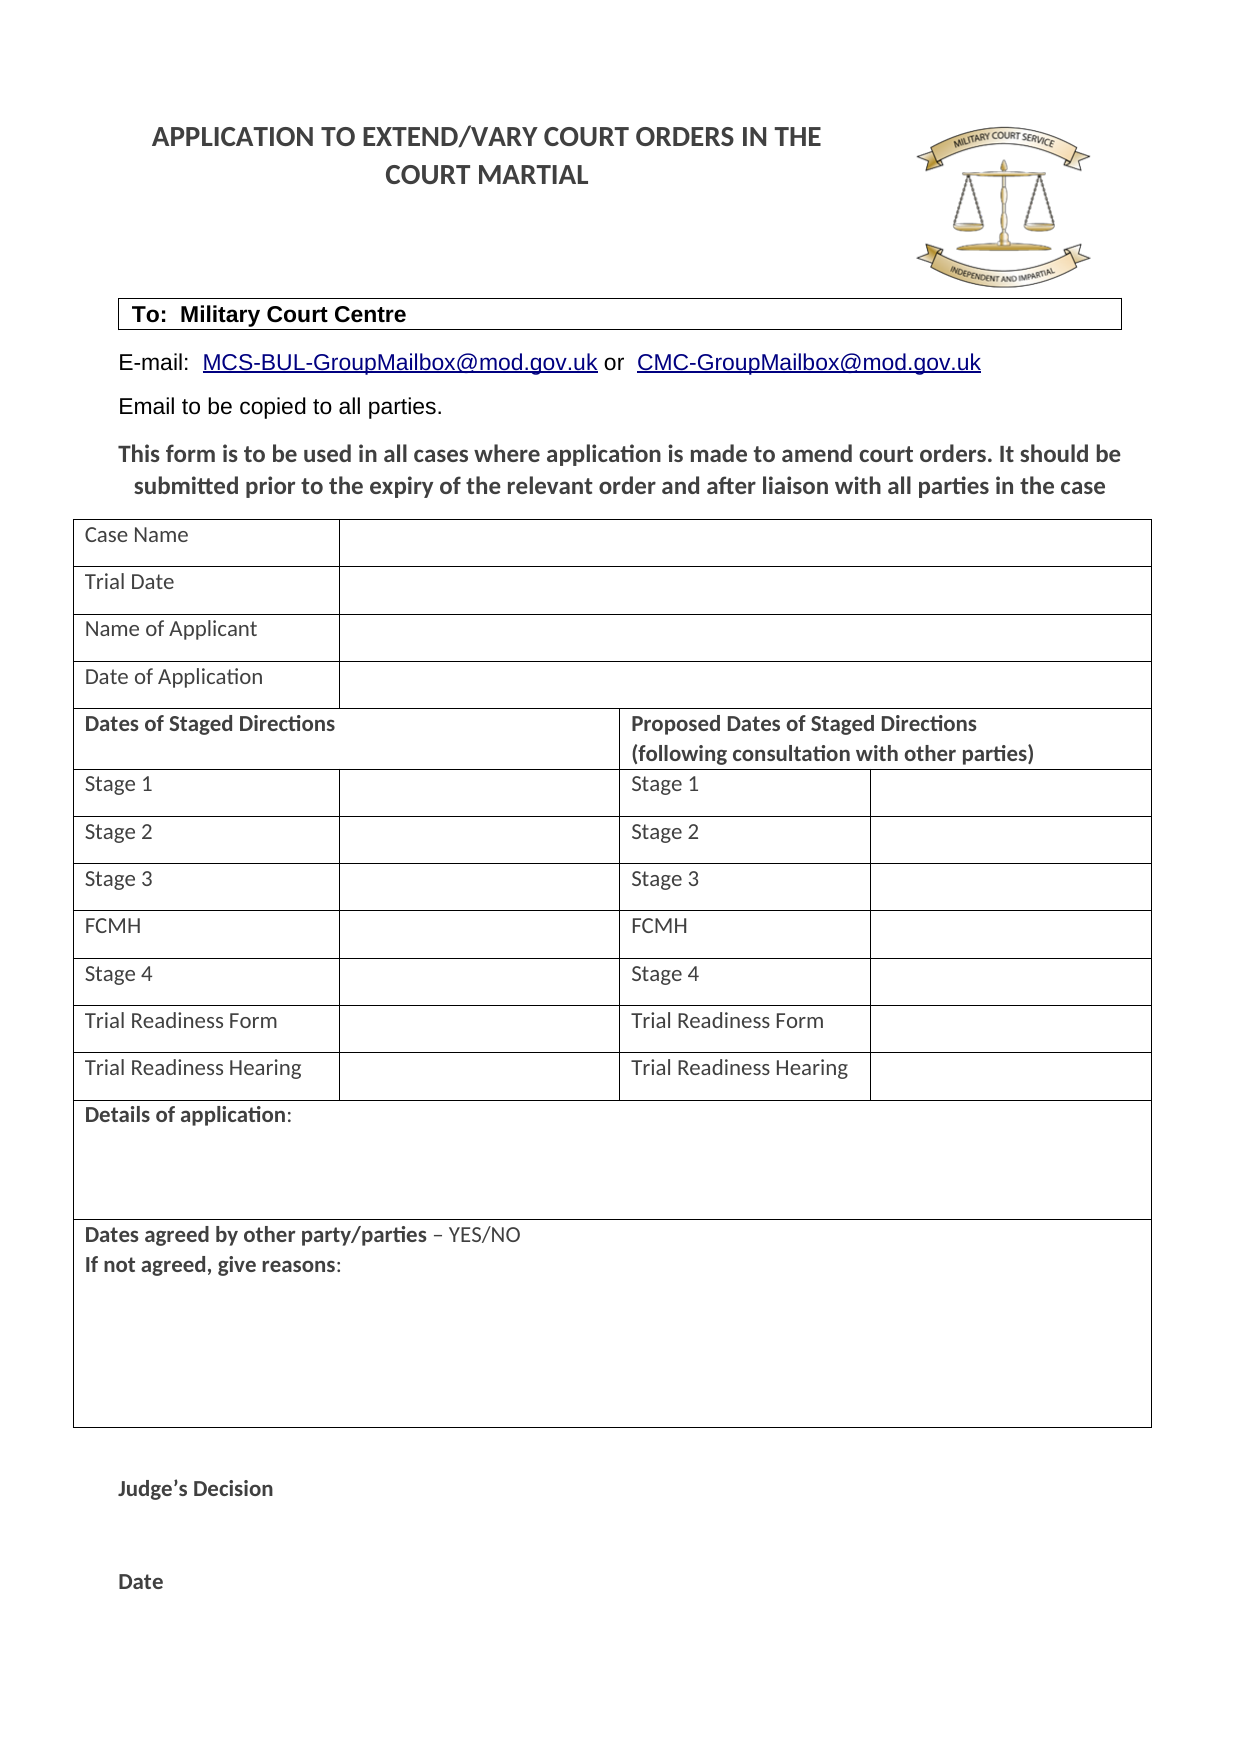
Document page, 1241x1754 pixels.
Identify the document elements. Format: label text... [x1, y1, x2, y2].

table_cell [340, 959, 619, 1005]
table_cell [340, 615, 1151, 661]
table_cell Stage 1 [620, 770, 870, 816]
table_cell Proposed Dates of Staged Directions (following consultation with other parties) [620, 709, 1151, 768]
table_cell Trial Readiness Hearing [620, 1053, 870, 1099]
table_cell FCMH [74, 911, 339, 958]
table_cell [340, 911, 619, 958]
table_cell [871, 911, 1151, 958]
table_header APPLICATION TO EXTEND/VARY COURT ORDERS IN THE COURT MARTIAL [103, 118, 871, 298]
table_header [340, 520, 1151, 566]
table_cell Trial Readiness Form [74, 1006, 339, 1052]
text To: Military Court Centre [119, 299, 1121, 329]
table_cell [871, 959, 1151, 1005]
text This form is to be used in all cases where application is made to amend court orders. It should be submitted prior to the expiry of the relevant order and after liaison with all parties in the case [118, 438, 1122, 501]
table_cell [871, 770, 1151, 816]
table_cell [340, 864, 619, 910]
table_cell Dates of Staged Directions [74, 709, 619, 768]
table_cell [871, 864, 1151, 910]
text E-mail: MCS-BUL-GroupMailbox@mod.gov.uk or CMC-GroupMailbox@mod.gov.uk [118, 348, 1122, 375]
table_cell Stage 4 [74, 959, 339, 1005]
table_cell Details of application: [74, 1101, 1151, 1219]
table_cell Stage 1 [74, 770, 339, 816]
table_cell Stage 2 [74, 817, 339, 863]
table_cell [340, 817, 619, 863]
text Date [118, 1567, 1122, 1595]
table_cell [340, 1053, 619, 1099]
table_cell Stage 3 [74, 864, 339, 910]
table_header Case Name [74, 520, 339, 566]
table_cell Stage 4 [620, 959, 870, 1005]
table_cell [871, 1006, 1151, 1052]
table_cell Trial Readiness Form [620, 1006, 870, 1052]
table_cell [340, 1006, 619, 1052]
table_cell Trial Readiness Hearing [74, 1053, 339, 1099]
table_cell Stage 3 [620, 864, 870, 910]
table_cell [340, 567, 1151, 613]
table_cell [340, 662, 1151, 708]
table_cell Date of Application [74, 662, 339, 708]
table_cell Stage 2 [620, 817, 870, 863]
table_header [871, 118, 1136, 298]
table_cell Dates agreed by other party/parties – YES/NO If not agreed, give reasons: [74, 1220, 1151, 1427]
table_cell Name of Applicant [74, 615, 339, 661]
text Email to be copied to all parties. [118, 393, 1122, 419]
table_cell [871, 817, 1151, 863]
text Judge’s Decision [118, 1474, 1122, 1502]
table_cell Trial Date [74, 567, 339, 613]
table_cell [871, 1053, 1151, 1099]
table_cell FCMH [620, 911, 870, 958]
table_cell [340, 770, 619, 816]
